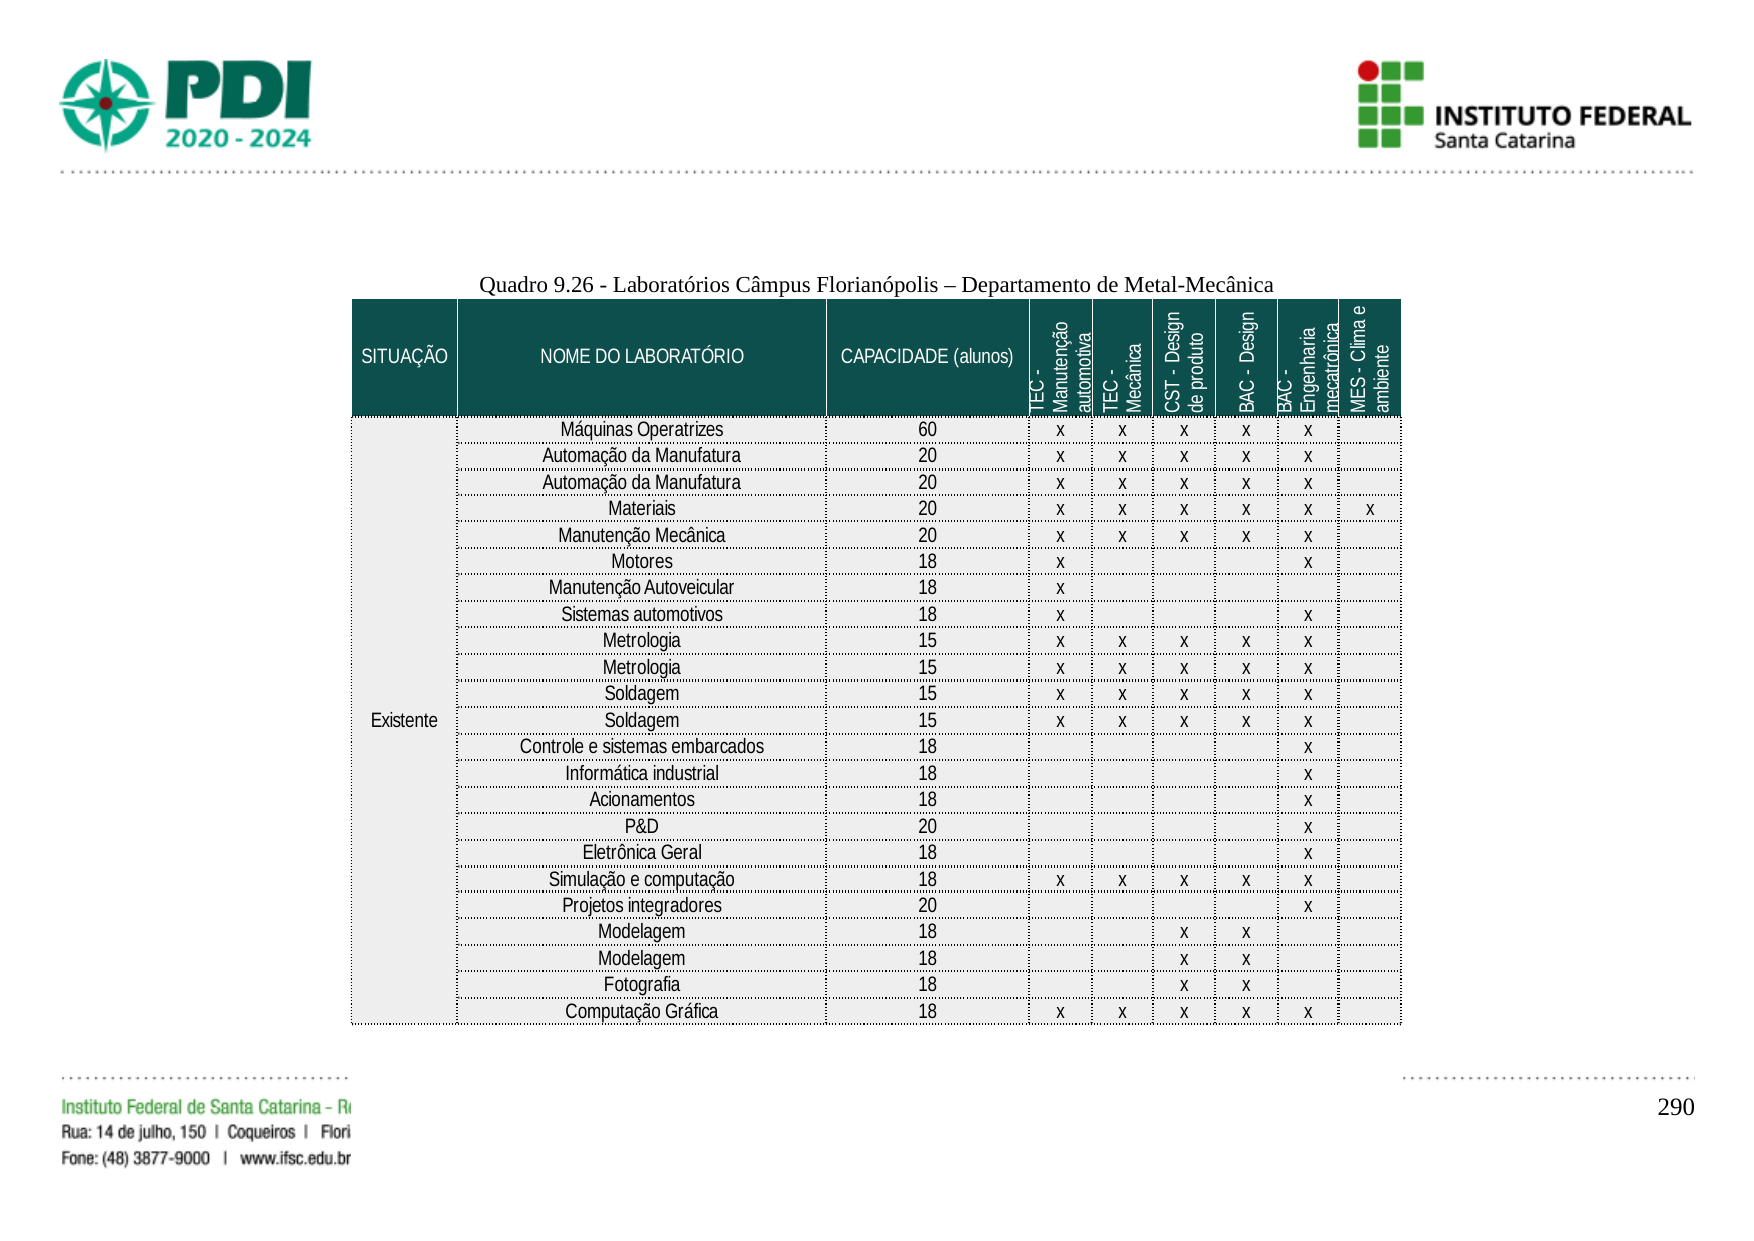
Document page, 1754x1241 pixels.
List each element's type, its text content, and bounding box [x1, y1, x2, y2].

text [351, 1024, 1403, 1240]
text Quadro 9.26 - Laboratórios Câmpus Florianópolis – Departamento de Metal-Mecânica [351, 271, 1403, 416]
picture [59, 59, 1695, 178]
picture [59, 1063, 351, 1182]
picture [1403, 1063, 1695, 1182]
